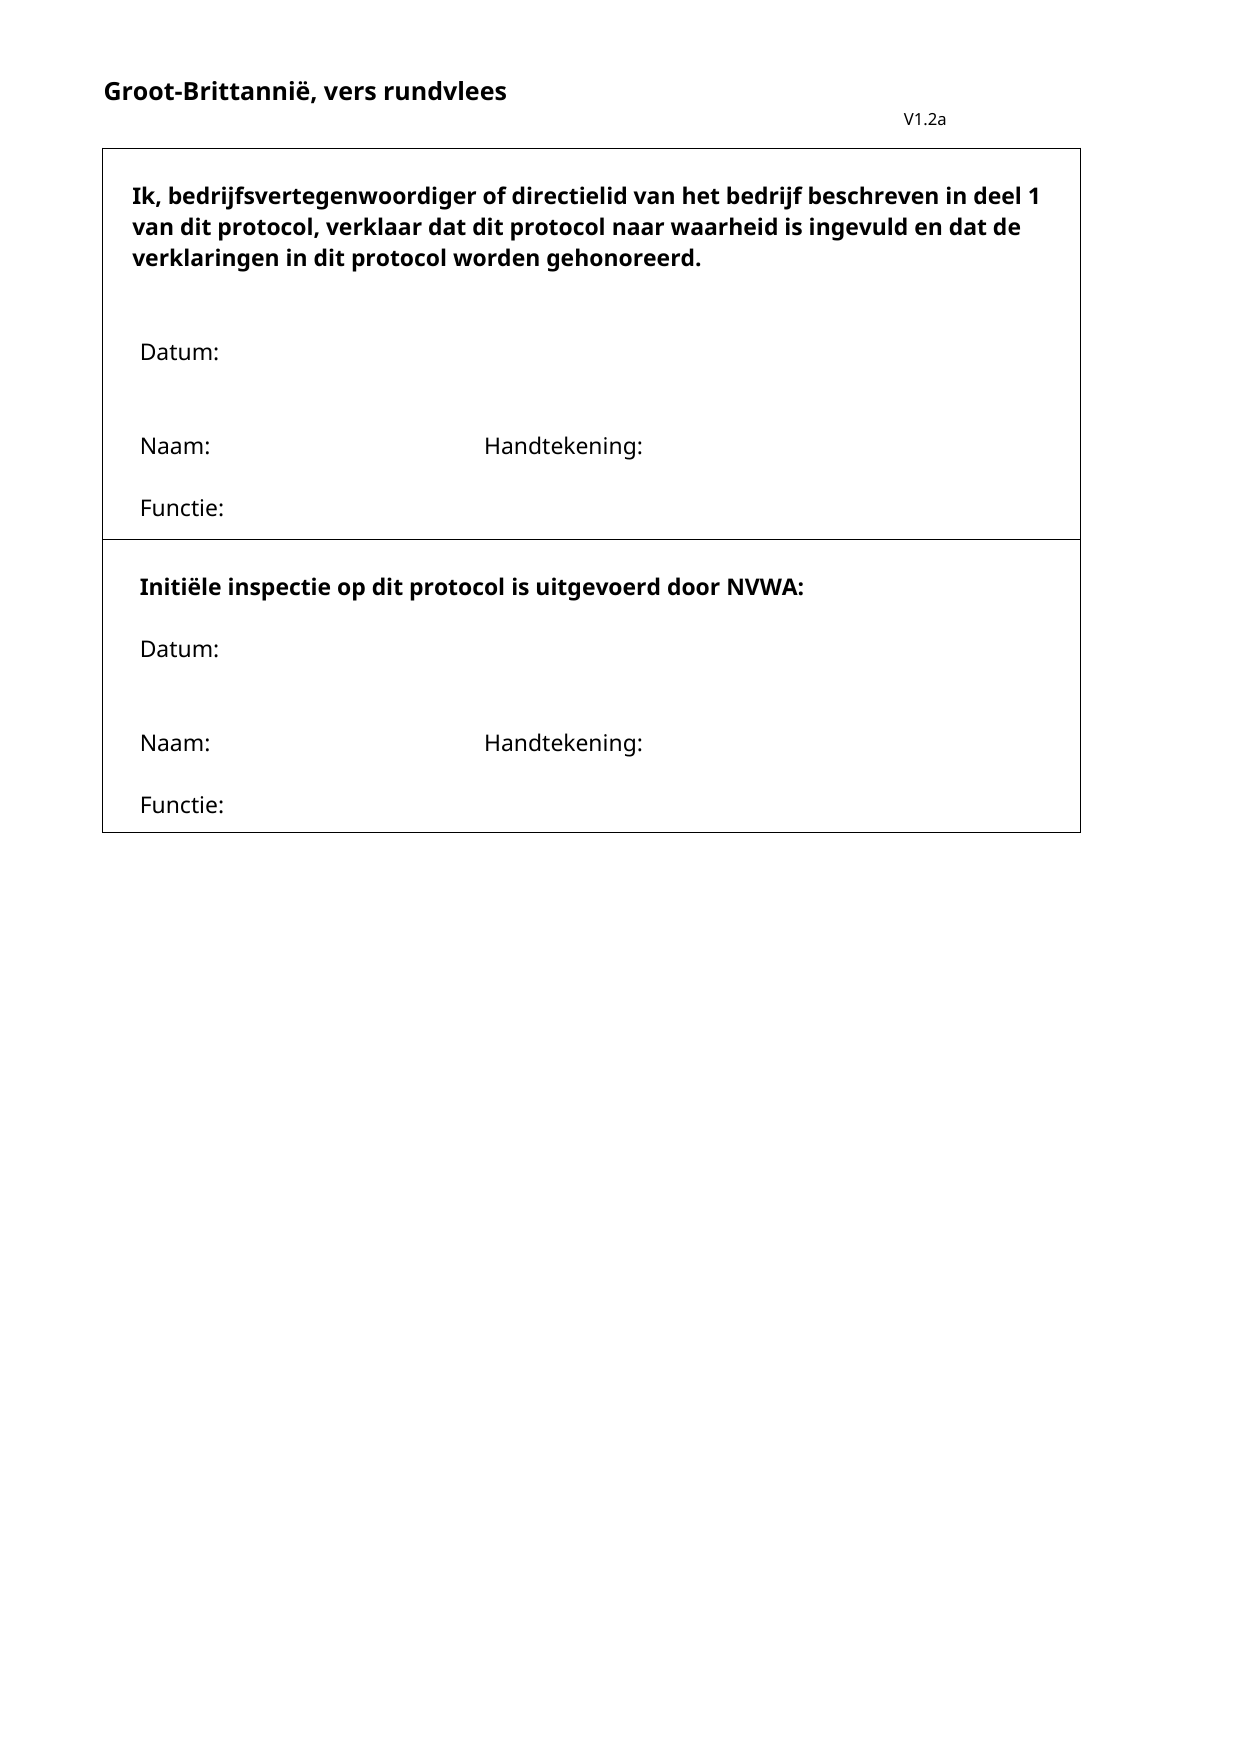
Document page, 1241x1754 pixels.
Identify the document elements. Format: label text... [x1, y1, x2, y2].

table_cell Initiële inspectie op dit protocol is uitgevoerd door NVWA: Datum: Naam: Handtekening: Functie: [103, 540, 1080, 832]
table_cell Ik, bedrijfsvertegenwoordiger of directielid van het bedrijf beschreven in deel 1 van dit protocol, verklaar dat dit protocol naar waarheid is ingevuld en dat de verklaringen in dit protocol worden gehonoreerd. Datum: Naam: Handtekening: Functie: [103, 149, 1080, 538]
